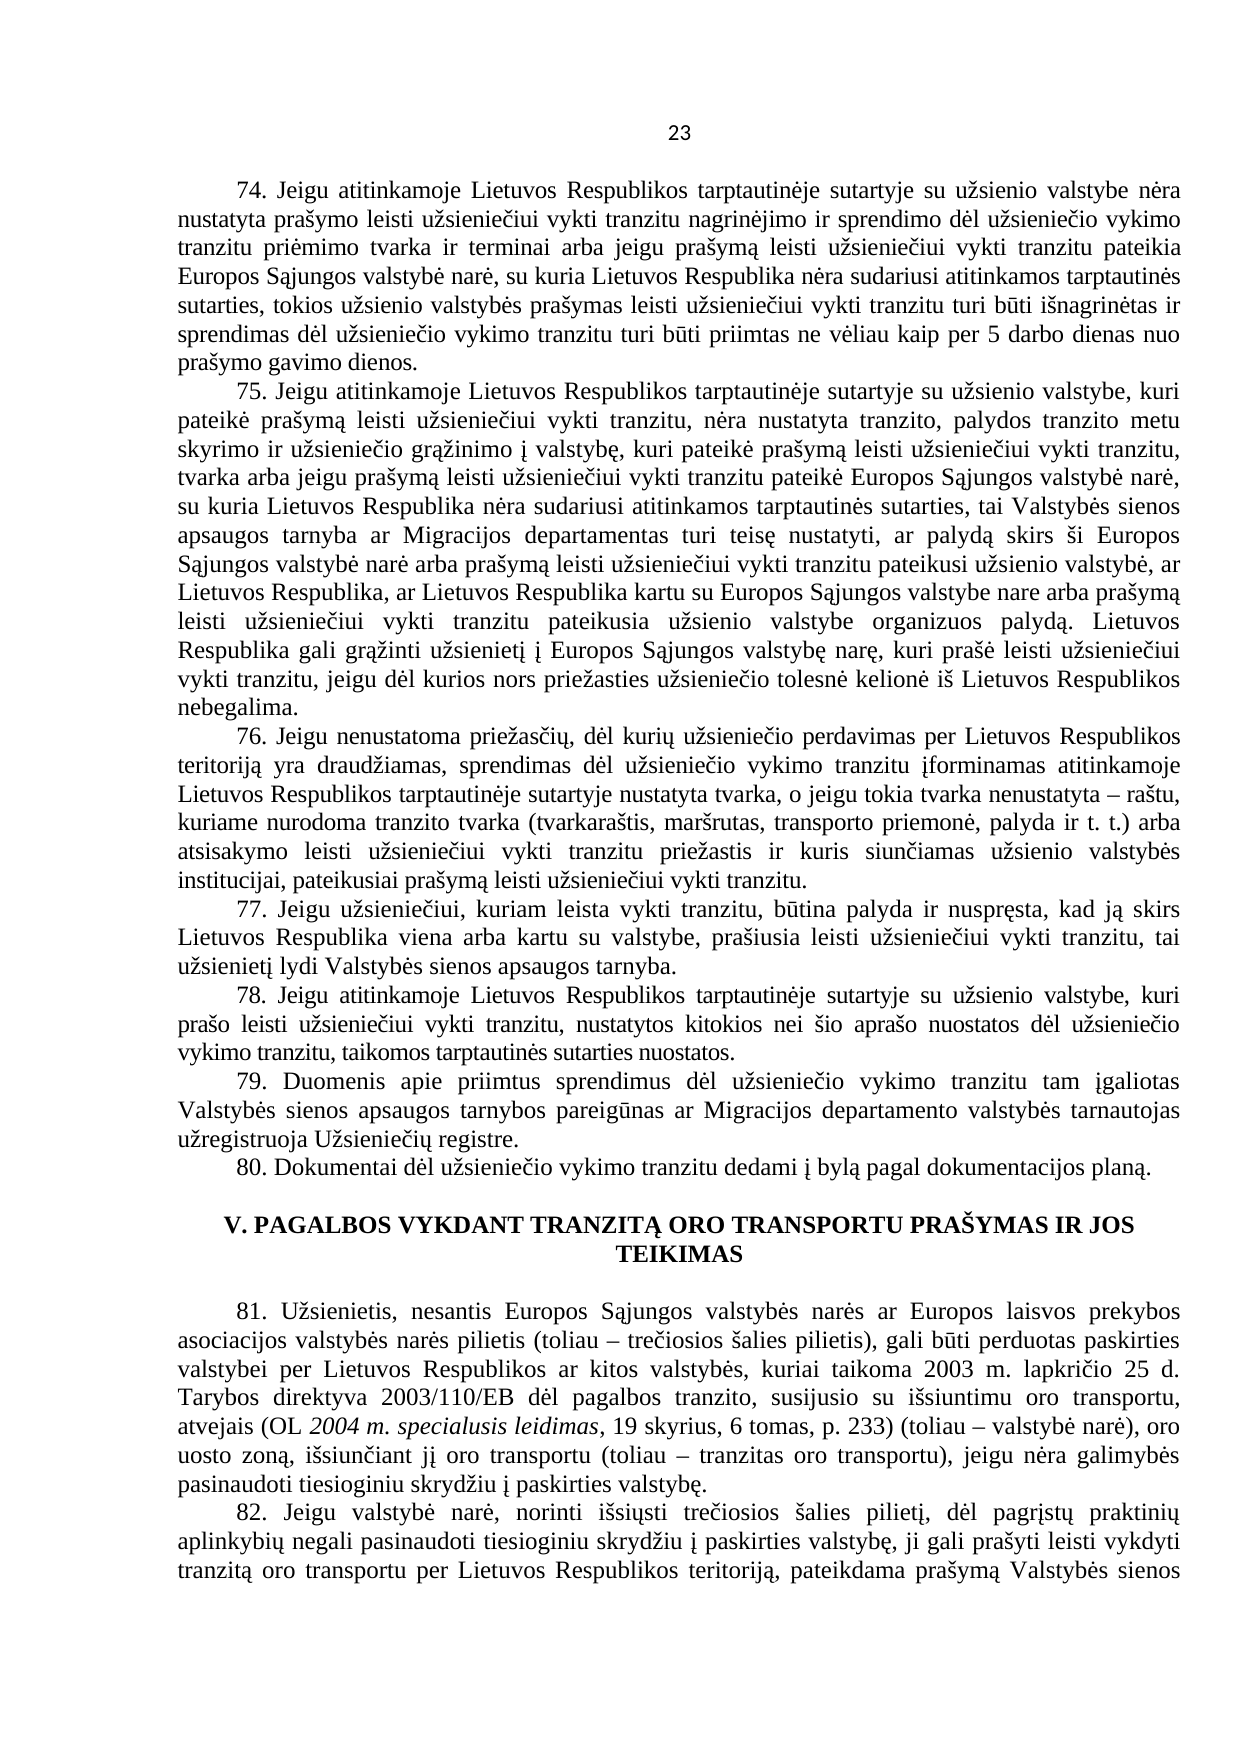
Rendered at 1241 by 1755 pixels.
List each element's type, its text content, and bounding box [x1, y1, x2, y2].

text 82. Jeigu valstybė narė, norinti išsiųsti trečiosios šalies pilietį, dėl pagrįstų praktinių aplinkybių negali pasinaudoti tiesioginiu skrydžiu į paskirties valstybę, ji gali prašyti leisti vykdyti tranzitą oro transportu per Lietuvos Respublikos teritoriją, pateikdama prašymą Valstybės sienos [177, 1497, 1181, 1584]
text 77. Jeigu užsieniečiui, kuriam leista vykti tranzitu, būtina palyda ir nuspręsta, kad ją skirs Lietuvos Respublika viena arba kartu su valstybe, prašiusia leisti užsieniečiui vykti tranzitu, tai užsienietį lydi Valstybės sienos apsaugos tarnyba. [177, 894, 1181, 980]
text 78. Jeigu atitinkamoje Lietuvos Respublikos tarptautinėje sutartyje su užsienio valstybe, kuri prašo leisti užsieniečiui vykti tranzitu, nustatytos kitokios nei šio aprašo nuostatos dėl užsieniečio vykimo tranzitu, taikomos tarptautinės sutarties nuostatos. [177, 980, 1181, 1066]
text 76. Jeigu nenustatoma priežasčių, dėl kurių užsieniečio perdavimas per Lietuvos Respublikos teritoriją yra draudžiamas, sprendimas dėl užsieniečio vykimo tranzitu įforminamas atitinkamoje Lietuvos Respublikos tarptautinėje sutartyje nustatyta tvarka, o jeigu tokia tvarka nenustatyta – raštu, kuriame nurodoma tranzito tvarka (tvarkaraštis, maršrutas, transporto priemonė, palyda ir t. t.) arba atsisakymo leisti užsieniečiui vykti tranzitu priežastis ir kuris siunčiamas užsienio valstybės institucijai, pateikusiai prašymą leisti užsieniečiui vykti tranzitu. [177, 721, 1181, 894]
text 74. Jeigu atitinkamoje Lietuvos Respublikos tarptautinėje sutartyje su užsienio valstybe nėra nustatyta prašymo leisti užsieniečiui vykti tranzitu nagrinėjimo ir sprendimo dėl užsieniečio vykimo tranzitu priėmimo tvarka ir terminai arba jeigu prašymą leisti užsieniečiui vykti tranzitu pateikia Europos Sąjungos valstybė narė, su kuria Lietuvos Respublika nėra sudariusi atitinkamos tarptautinės sutarties, tokios užsienio valstybės prašymas leisti užsieniečiui vykti tranzitu turi būti išnagrinėtas ir sprendimas dėl užsieniečio vykimo tranzitu turi būti priimtas ne vėliau kaip per 5 darbo dienas nuo prašymo gavimo dienos. [177, 175, 1181, 376]
text 79. Duomenis apie priimtus sprendimus dėl užsieniečio vykimo tranzitu tam įgaliotas Valstybės sienos apsaugos tarnybos pareigūnas ar Migracijos departamento valstybės tarnautojas užregistruoja Užsieniečių registre. [177, 1066, 1181, 1152]
text 81. Užsienietis, nesantis Europos Sąjungos valstybės narės ar Europos laisvos prekybos asociacijos valstybės narės pilietis (toliau – trečiosios šalies pilietis), gali būti perduotas paskirties valstybei per Lietuvos Respublikos ar kitos valstybės, kuriai taikoma 2003 m. lapkričio 25 d. Tarybos direktyva 2003/110/EB dėl pagalbos tranzito, susijusio su išsiuntimu oro transportu, atvejais (OL 2004 m. specialusis leidimas, 19 skyrius, 6 tomas, p. 233) (toliau – valstybė narė), oro uosto zoną, išsiunčiant jį oro transportu (toliau – tranzitas oro transportu), jeigu nėra galimybės pasinaudoti tiesioginiu skrydžiu į paskirties valstybę. [177, 1296, 1181, 1497]
text 80. Dokumentai dėl užsieniečio vykimo tranzitu dedami į bylą pagal dokumentacijos planą. [177, 1152, 1181, 1181]
text 75. Jeigu atitinkamoje Lietuvos Respublikos tarptautinėje sutartyje su užsienio valstybe, kuri pateikė prašymą leisti užsieniečiui vykti tranzitu, nėra nustatyta tranzito, palydos tranzito metu skyrimo ir užsieniečio grąžinimo į valstybę, kuri pateikė prašymą leisti užsieniečiui vykti tranzitu, tvarka arba jeigu prašymą leisti užsieniečiui vykti tranzitu pateikė Europos Sąjungos valstybė narė, su kuria Lietuvos Respublika nėra sudariusi atitinkamos tarptautinės sutarties, tai Valstybės sienos apsaugos tarnyba ar Migracijos departamentas turi teisę nustatyti, ar palydą skirs ši Europos Sąjungos valstybė narė arba prašymą leisti užsieniečiui vykti tranzitu pateikusi užsienio valstybė, ar Lietuvos Respublika, ar Lietuvos Respublika kartu su Europos Sąjungos valstybe nare arba prašymą leisti užsieniečiui vykti tranzitu pateikusia užsienio valstybe organizuos palydą. Lietuvos Respublika gali grąžinti užsienietį į Europos Sąjungos valstybę narę, kuri prašė leisti užsieniečiui vykti tranzitu, jeigu dėl kurios nors priežasties užsieniečio tolesnė kelionė iš Lietuvos Respublikos nebegalima. [177, 376, 1181, 721]
text V. PAGALBOS VYKDANT TRANZITĄ ORO TRANSPORTU PRAŠYMAS IR jos teikimas [177, 1210, 1181, 1267]
